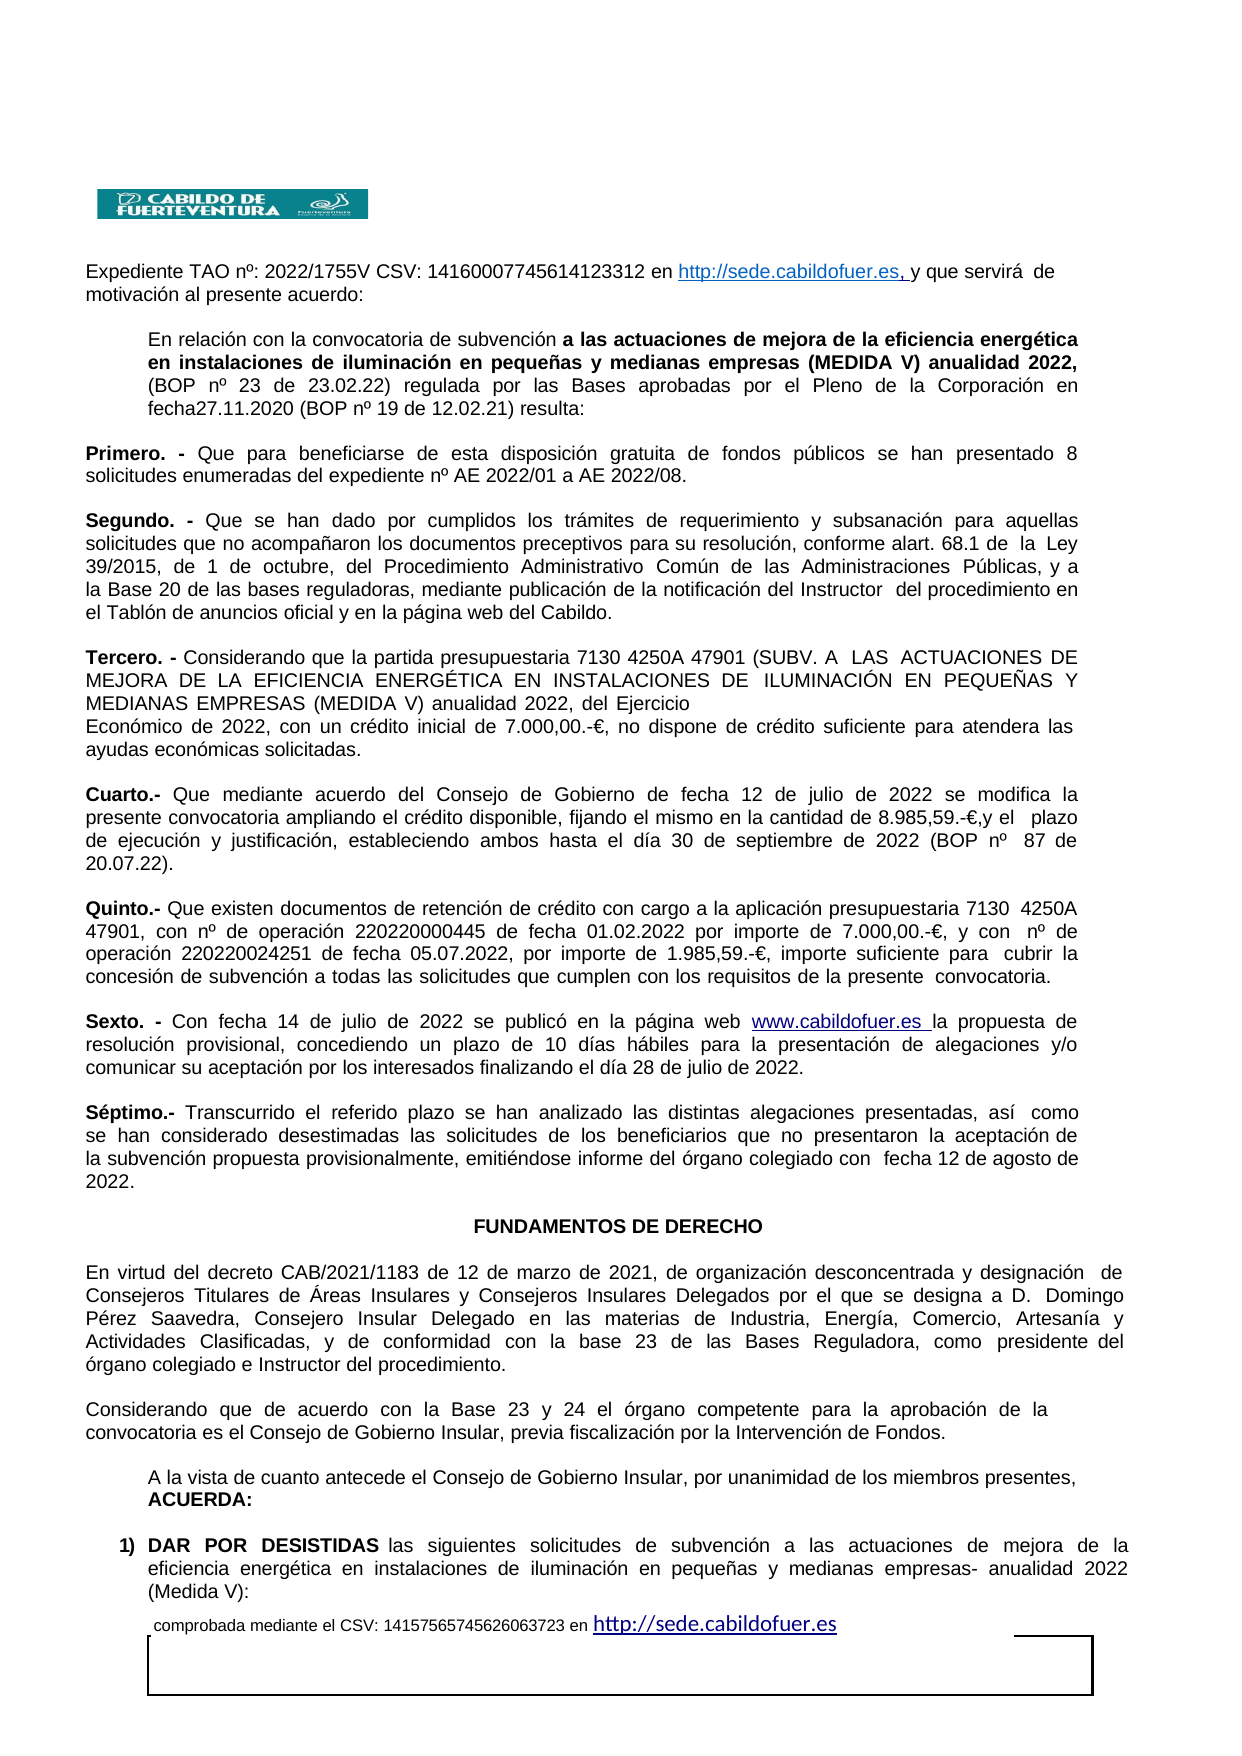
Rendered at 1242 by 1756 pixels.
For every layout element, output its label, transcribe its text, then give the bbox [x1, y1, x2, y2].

text Considerando que de acuerdo con la Base 23 y 24 el órgano competente para la aprobación de la convocatoria es el Consejo de Gobierno Insular, previa fiscalización por la Intervención de Fondos. [85, 1398, 1128, 1443]
text Segundo. - Que se han dado por cumplidos los trámites de requerimiento y subsanación para aquellas solicitudes que no acompañaron los documentos preceptivos para su resolución, conforme alart. 68.1 de la Ley 39/2015, de 1 de octubre, del Procedimiento Administrativo Común de las Administraciones Públicas, y a la Base 20 de las bases reguladoras, mediante publicación de la notificación del Instructor del procedimiento en el Tablón de anuncios oficial y en la página web del Cabildo. [85, 509, 1078, 624]
subtitle FUNDAMENTOS DE DERECHO [97, 1215, 1139, 1238]
text Sexto. - Con fecha 14 de julio de 2022 se publicó en la página web www.cabildofuer.es la propuesta de resolución provisional, concediendo un plazo de 10 días hábiles para la presentación de alegaciones y/o comunicar su aceptación por los interesados finalizando el día 28 de julio de 2022. [85, 1010, 1078, 1079]
text Tercero. - Considerando que la partida presupuestaria 7130 4250A 47901 (SUBV. A LAS ACTUACIONES DE MEJORA DE LA EFICIENCIA ENERGÉTICA EN INSTALACIONES DE ILUMINACIÓN EN PEQUEÑAS Y MEDIANAS EMPRESAS (MEDIDA V) anualidad 2022, del Ejercicio [85, 646, 1078, 715]
text A la vista de cuanto antecede el Consejo de Gobierno Insular, por unanimidad de los miembros presentes, [148, 1466, 1139, 1489]
text Primero. - Que para beneficiarse de esta disposición gratuita de fondos públicos se han presentado 8 solicitudes enumeradas del expediente nº AE 2022/01 a AE 2022/08. [85, 441, 1077, 487]
text Séptimo.- Transcurrido el referido plazo se han analizado las distintas alegaciones presentadas, así como se han considerado desestimadas las solicitudes de los beneficiarios que no presentaron la aceptación de la subvención propuesta provisionalmente, emitiéndose informe del órgano colegiado con fecha 12 de agosto de 2022. [85, 1101, 1079, 1193]
text En relación con la convocatoria de subvención a las actuaciones de mejora de la eficiencia energética en instalaciones de iluminación en pequeñas y medianas empresas (MEDIDA V) anualidad 2022, (BOP nº 23 de 23.02.22) regulada por las Bases aprobadas por el Pleno de la Corporación en fecha27.11.2020 (BOP nº 19 de 12.02.21) resulta: [148, 328, 1078, 419]
subtitle ACUERDA: [148, 1489, 1139, 1511]
text Económico de 2022, con un crédito inicial de 7.000,00.-€, no dispone de crédito suficiente para atendera las ayudas económicas solicitadas. [85, 715, 1073, 760]
text En virtud del decreto CAB/2021/1183 de 12 de marzo de 2021, de organización desconcentrada y designación de Consejeros Titulares de Áreas Insulares y Consejeros Insulares Delegados por el que se designa a D. Domingo Pérez Saavedra, Consejero Insular Delegado en las materias de Industria, Energía, Comercio, Artesanía y Actividades Clasificadas, y de conformidad con la base 23 de las Bases Reguladora, como presidente del órgano colegiado e Instructor del procedimiento. [85, 1261, 1124, 1375]
picture [97, 189, 369, 219]
text Expediente TAO nº: 2022/1755V CSV: 14160007745614123312 en http://sede.cabildofuer.es, y que servirá de motivación al presente acuerdo: [85, 260, 1096, 305]
text Cuarto.- Que mediante acuerdo del Consejo de Gobierno de fecha 12 de julio de 2022 se modifica la presente convocatoria ampliando el crédito disponible, fijando el mismo en la cantidad de 8.985,59.-€,y el plazo de ejecución y justificación, estableciendo ambos hasta el día 30 de septiembre de 2022 (BOP nº 87 de 20.07.22). [85, 783, 1078, 874]
text Quinto.- Que existen documentos de retención de crédito con cargo a la aplicación presupuestaria 7130 4250A 47901, con nº de operación 220220000445 de fecha 01.02.2022 por importe de 7.000,00.-€, y con nº de operación 220220024251 de fecha 05.07.2022, por importe de 1.985,59.-€, importe suficiente para cubrir la concesión de subvención a todas las solicitudes que cumplen con los requisitos de la presente convocatoria. [85, 897, 1078, 988]
list DAR POR DESISTIDAS las siguientes solicitudes de subvención a las actuaciones de mejora de la eficiencia energética en instalaciones de iluminación en pequeñas y medianas empresas- anualidad 2022 (Medida V): [119, 1534, 1129, 1603]
